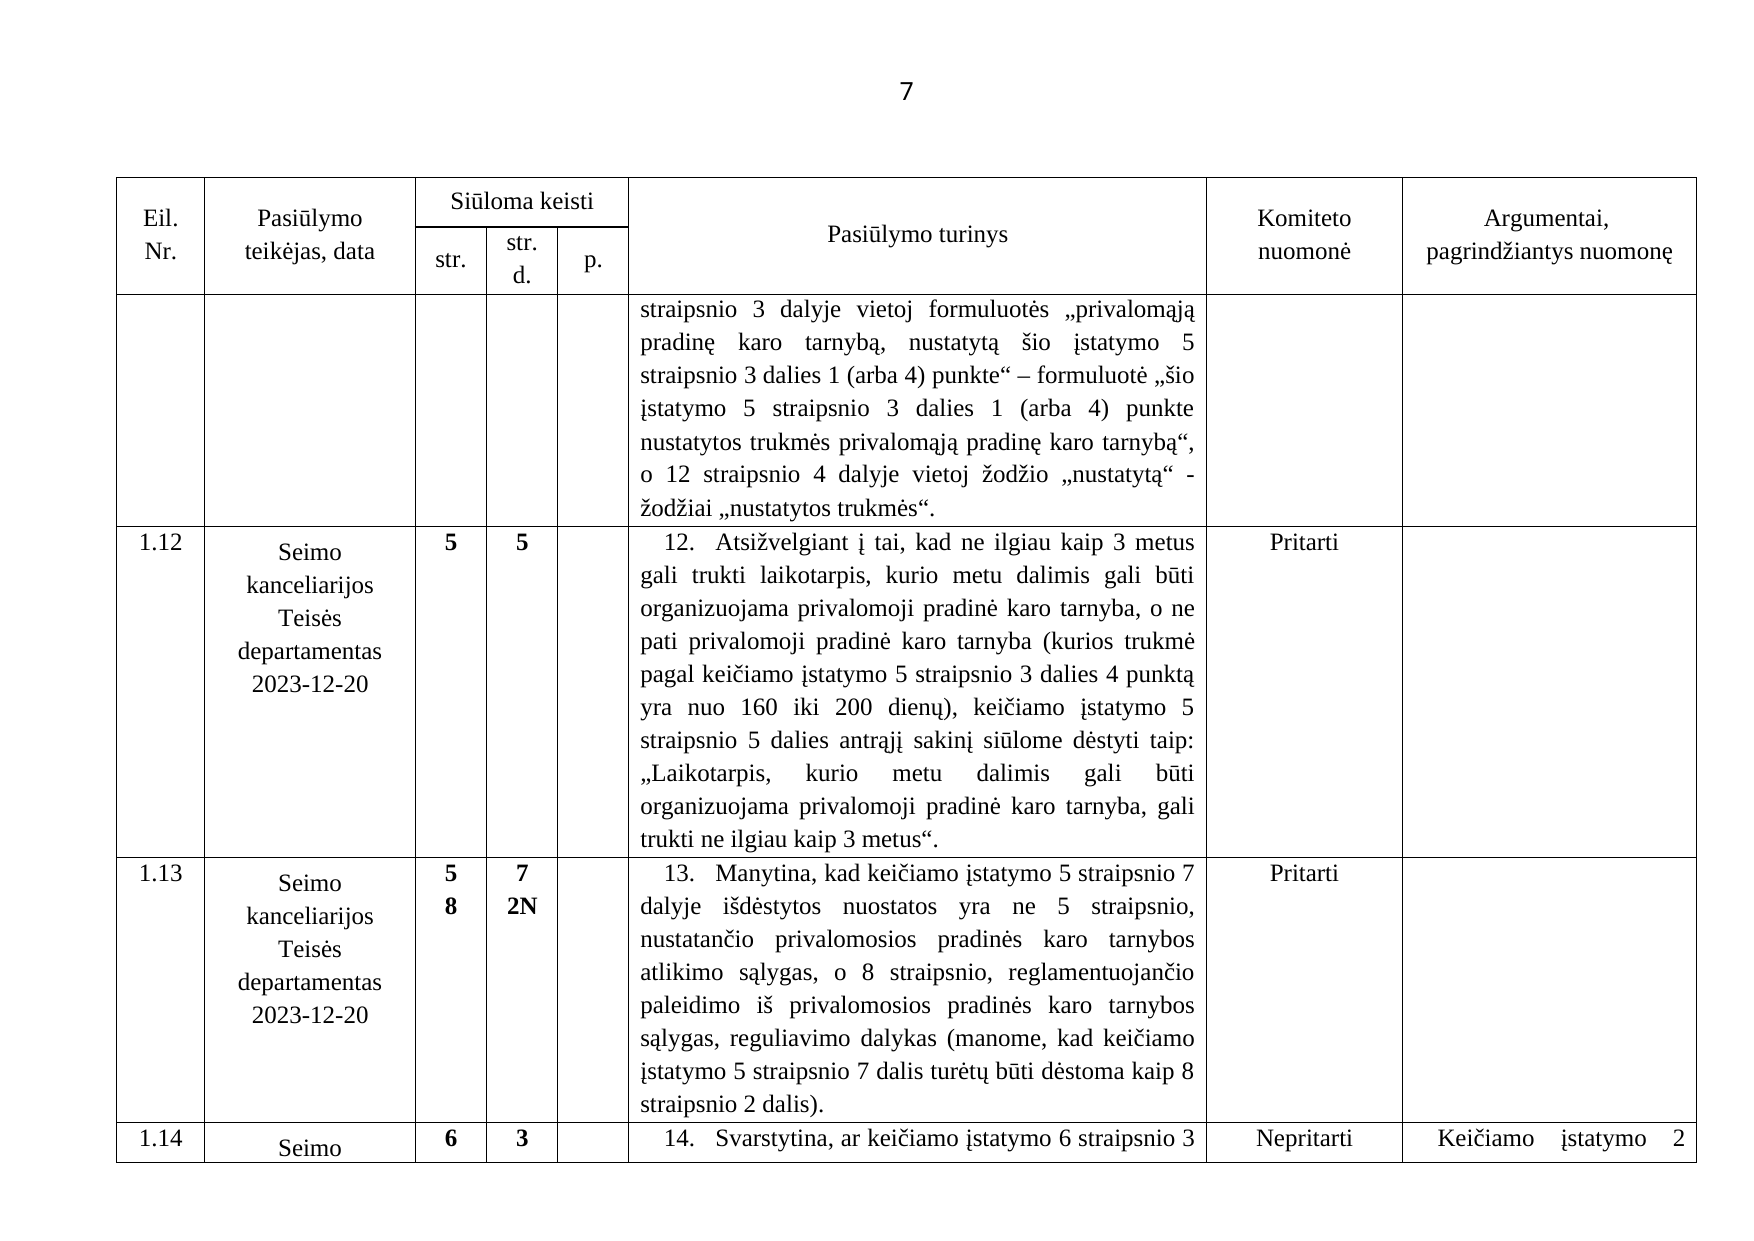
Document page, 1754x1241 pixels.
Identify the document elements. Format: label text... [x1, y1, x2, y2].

table_cell p. [558, 228, 628, 293]
table_cell [558, 858, 628, 1122]
table_cell 5 [487, 527, 557, 857]
table_cell 3 [487, 1123, 557, 1162]
table_header Eil. Nr. [117, 178, 204, 293]
table_cell [1403, 295, 1696, 526]
table_cell 5 [416, 527, 486, 857]
table_cell straipsnio 3 dalyje vietoj formuluotės „privalomąją pradinę karo tarnybą, nustatytą šio įstatymo 5 straipsnio 3 dalies 1 (arba 4) punkte“ – formuluotė „šio įstatymo 5 straipsnio 3 dalies 1 (arba 4) punkte nustatytos trukmės privalomąją pradinę karo tarnybą“, o 12 straipsnio 4 dalyje vietoj žodžio „nustatytą“ - žodžiai „nustatytos trukmės“. [629, 295, 1206, 526]
table_cell [558, 1123, 628, 1162]
table_cell [205, 295, 415, 526]
table_cell [558, 295, 628, 526]
table_cell 1.12 [117, 527, 204, 857]
table_cell 1.13 [117, 858, 204, 1122]
table_cell Seimo kanceliarijos Teisės departamentas 2023-12-20 [205, 858, 415, 1122]
table_cell Nepritarti [1207, 1123, 1402, 1162]
table_cell 13. Manytina, kad keičiamo įstatymo 5 straipsnio 7 dalyje išdėstytos nuostatos yra ne 5 straipsnio, nustatančio privalomosios pradinės karo tarnybos atlikimo sąlygas, o 8 straipsnio, reglamentuojančio paleidimo iš privalomosios pradinės karo tarnybos sąlygas, reguliavimo dalykas (manome, kad keičiamo įstatymo 5 straipsnio 7 dalis turėtų būti dėstoma kaip 8 straipsnio 2 dalis). [629, 858, 1206, 1122]
table_cell 6 [416, 1123, 486, 1162]
table_header Siūloma keisti [416, 178, 628, 226]
table_header Pasiūlymo teikėjas, data [205, 178, 415, 293]
table_cell Seimo [205, 1123, 415, 1162]
table_header Pasiūlymo turinys [629, 178, 1206, 293]
table_header Komiteto nuomonė [1207, 178, 1402, 293]
table_cell Pritarti [1207, 527, 1402, 857]
table_header Argumentai, pagrindžiantys nuomonę [1403, 178, 1696, 293]
table_cell [558, 527, 628, 857]
table_cell [487, 295, 557, 526]
table_cell 1.14 [117, 1123, 204, 1162]
table_cell 5 8 [416, 858, 486, 1122]
table_cell Seimo kanceliarijos Teisės departamentas 2023-12-20 [205, 527, 415, 857]
table_cell [1403, 858, 1696, 1122]
table_cell 14. Svarstytina, ar keičiamo įstatymo 6 straipsnio 3 [629, 1123, 1206, 1162]
table_cell [117, 295, 204, 526]
table_cell 7 2N [487, 858, 557, 1122]
table_cell [1207, 295, 1402, 526]
table_cell Keičiamo įstatymo 2 [1403, 1123, 1696, 1162]
table_cell 12. Atsižvelgiant į tai, kad ne ilgiau kaip 3 metus gali trukti laikotarpis, kurio metu dalimis gali būti organizuojama privalomoji pradinė karo tarnyba, o ne pati privalomoji pradinė karo tarnyba (kurios trukmė pagal keičiamo įstatymo 5 straipsnio 3 dalies 4 punktą yra nuo 160 iki 200 dienų), keičiamo įstatymo 5 straipsnio 5 dalies antrąjį sakinį siūlome dėstyti taip: „Laikotarpis, kurio metu dalimis gali būti organizuojama privalomoji pradinė karo tarnyba, gali trukti ne ilgiau kaip 3 metus“. [629, 527, 1206, 857]
table_cell str. d. [487, 228, 557, 293]
table_cell [416, 295, 486, 526]
table_cell [1403, 527, 1696, 857]
table_cell Pritarti [1207, 858, 1402, 1122]
table_cell str. [416, 228, 486, 293]
